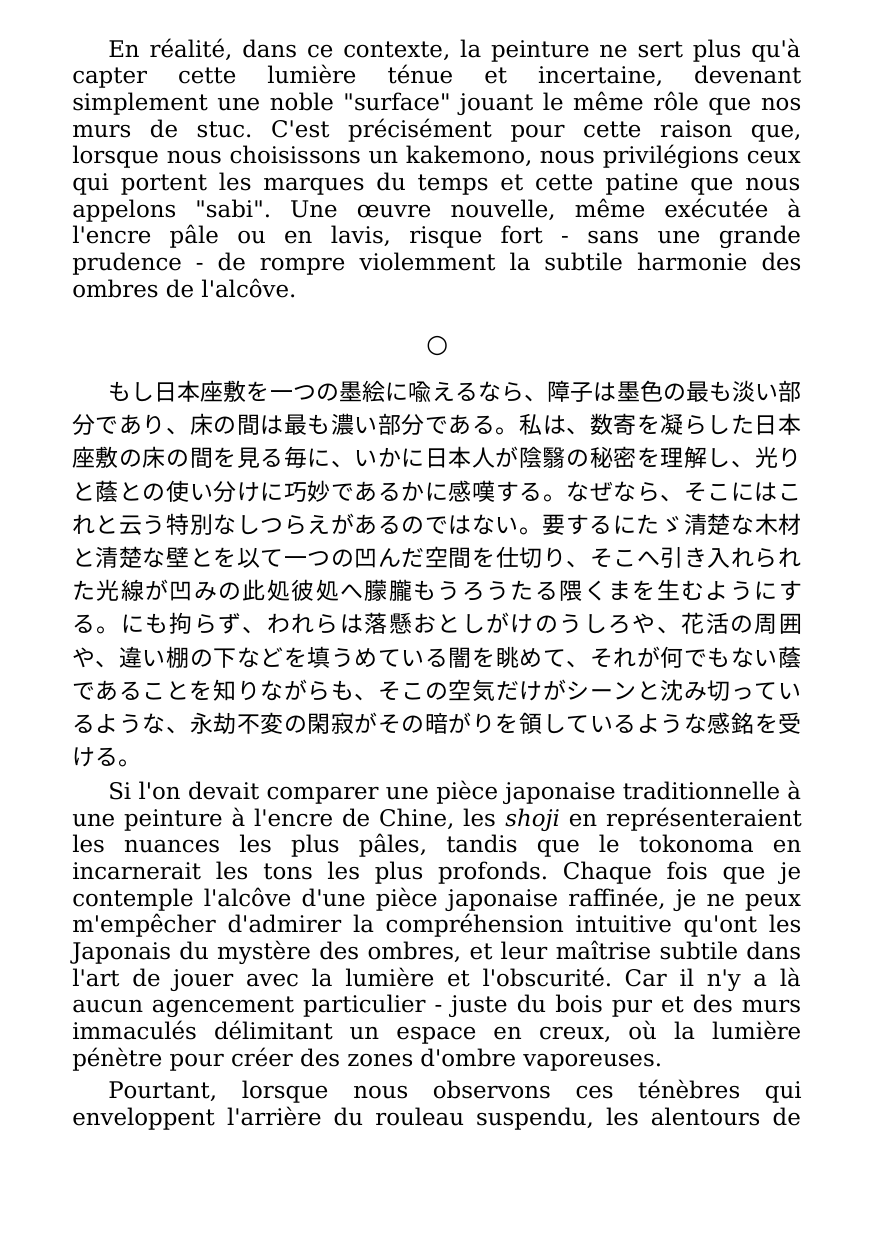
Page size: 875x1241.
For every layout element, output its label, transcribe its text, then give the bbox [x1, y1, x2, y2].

text Si l'on devait comparer une pièce japonaise traditionnelle à une peinture à l'encre de Chine, les shoji en représenteraient les nuances les plus pâles, tandis que le tokonoma en incarnerait les tons les plus profonds. Chaque fois que je contemple l'alcôve d'une pièce japonaise raffinée, je ne peux m'empêcher d'admirer la compréhension intuitive qu'ont les Japonais du mystère des ombres, et leur maîtrise subtile dans l'art de jouer avec la lumière et l'obscurité. Car il n'y a là aucun agencement particulier - juste du bois pur et des murs immaculés délimitant un espace en creux, où la lumière pénètre pour créer des zones d'ombre vaporeuses. [72, 778, 802, 1072]
text En réalité, dans ce contexte, la peinture ne sert plus qu'à capter cette lumière ténue et incertaine, devenant simplement une noble "surface" jouant le même rôle que nos murs de stuc. C'est précisément pour cette raison que, lorsque nous choisissons un kakemono, nous privilégions ceux qui portent les marques du temps et cette patine que nous appelons "sabi". Une œuvre nouvelle, même exécutée à l'encre pâle ou en lavis, risque fort - sans une grande prudence - de rompre violemment la subtile harmonie des ombres de l'alcôve. [72, 36, 802, 303]
text Pourtant, lorsque nous observons ces ténèbres qui enveloppent l'arrière du rouleau suspendu, les alentours de [72, 1078, 802, 1131]
subtitle ○ [36, 326, 838, 362]
text もし日本座敷を一つの墨絵に喩えるなら、障子は墨色の最も淡い部分であり、床の間は最も濃い部分である。私は、数寄を凝らした日本座敷の床の間を見る毎に、いかに日本人が陰翳の秘密を理解し、光りと蔭との使い分けに巧妙であるかに感嘆する。なぜなら、そこにはこれと云う特別なしつらえがあるのではない。要するにたゞ清楚な木材と清楚な壁とを以て一つの凹んだ空間を仕切り、そこへ引き入れられた光線が凹みの此処彼処へ朦朧もうろうたる隈くまを生むようにする。にも拘らず、われらは落懸おとしがけのうしろや、花活の周囲や、違い棚の下などを填うめている闇を眺めて、それが何でもない蔭であることを知りながらも、そこの空気だけがシーンと沈み切っているような、永劫不変の閑寂がその暗がりを領しているような感銘を受ける。 [72, 374, 802, 772]
